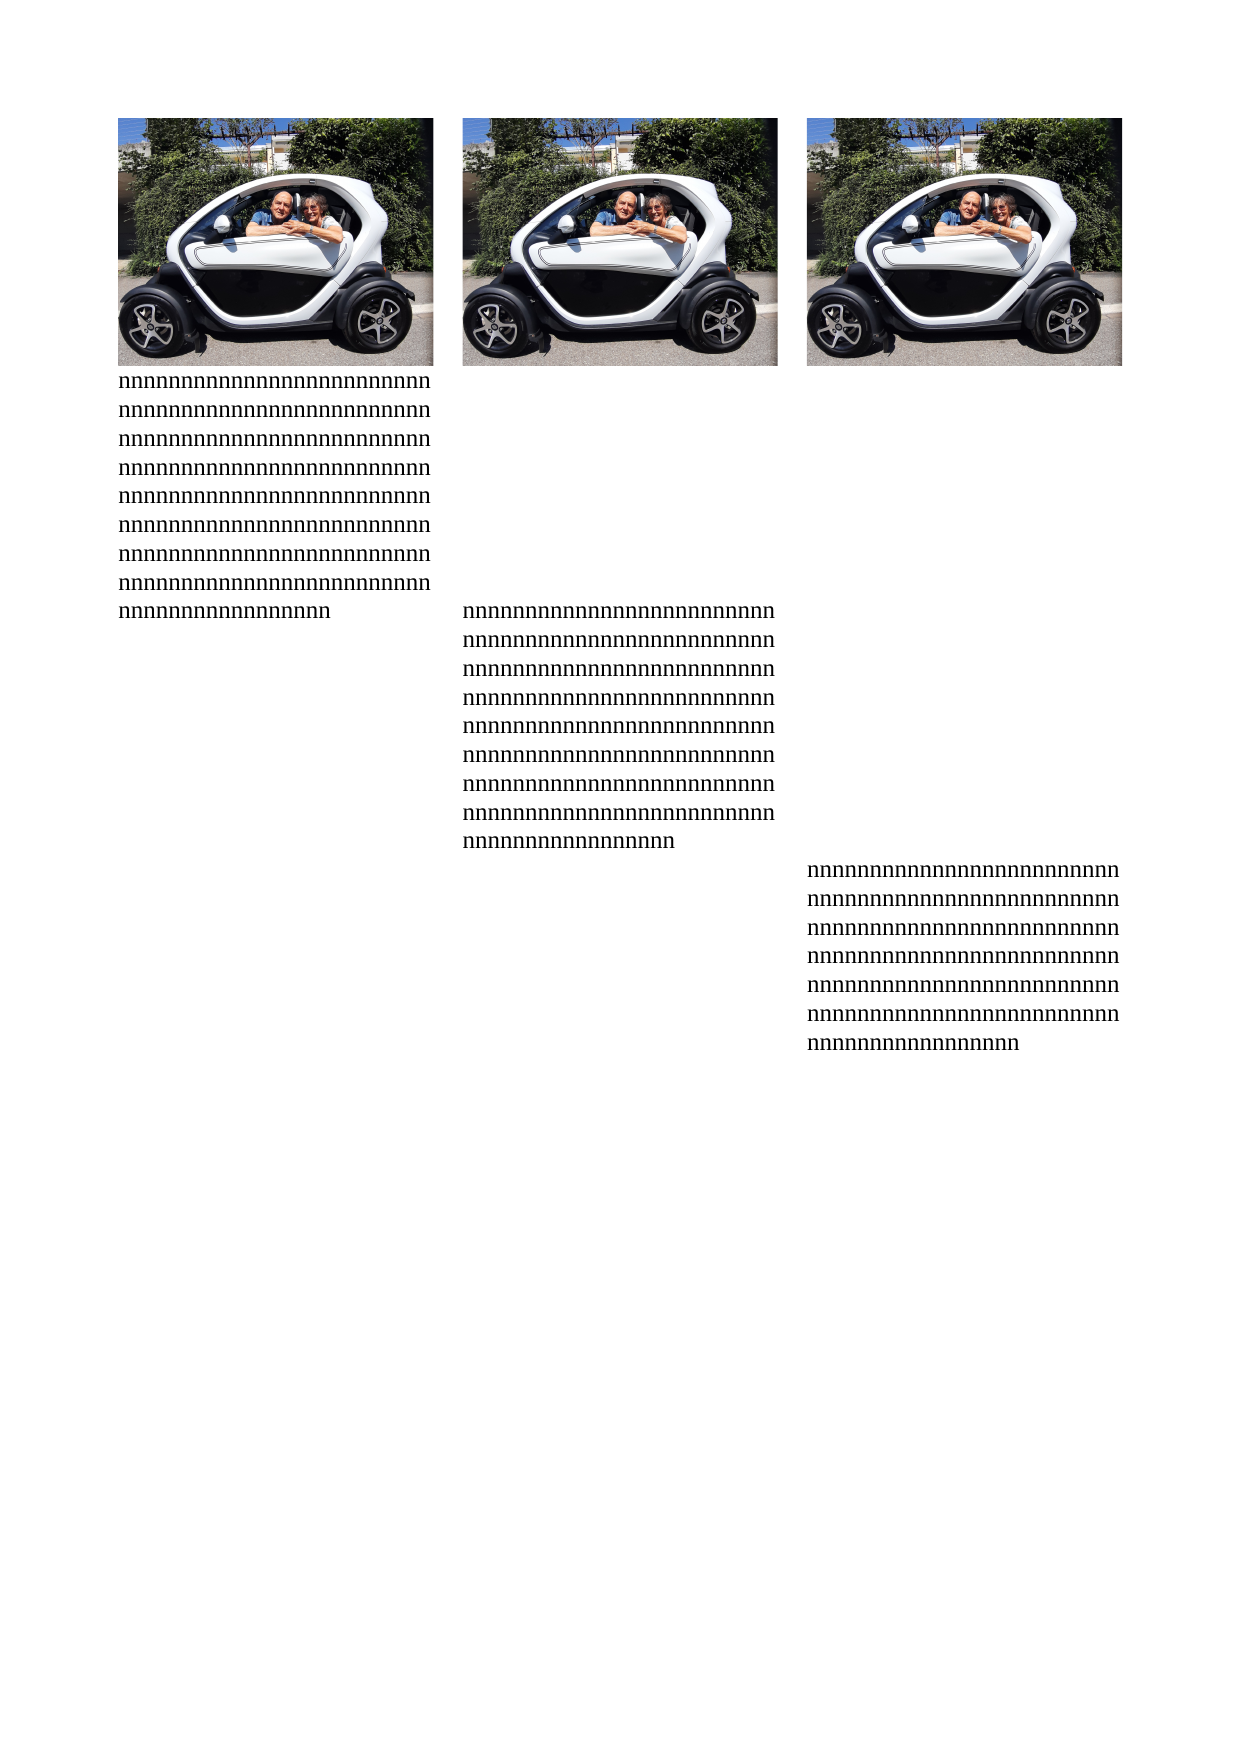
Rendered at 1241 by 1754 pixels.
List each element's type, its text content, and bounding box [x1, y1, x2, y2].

picture [118, 118, 434, 366]
picture [462, 118, 778, 366]
picture [806, 118, 1123, 366]
text nnnnnnnnnnnnnnnnnnnnnnnnnnnnnnnnnnnnnnnnnnnnnnnnnnnnnnnnnnnnnnnnnnnnnnnnnnnnnnnnnnnnnnnnnnnnnnnnnnnnnnnnnnnnnnnnnnnnnnnnnnnnnnnnnnnnnnnnnnnnnnnnnnnnnnnnnnnnnnnnnnnnnnn [807, 854, 1122, 1055]
text nnnnnnnnnnnnnnnnnnnnnnnnnnnnnnnnnnnnnnnnnnnnnnnnnnnnnnnnnnnnnnnnnnnnnnnnnnnnnnnnnnnnnnnnnnnnnnnnnnnnnnnnnnnnnnnnnnnnnnnnnnnnnnnnnnnnnnnnnnnnnnnnnnnnnnnnnnnnnnnnnnnnnnnnnnnnnnnnnnnnnnnnnnnnnnnnnnnnnnnnnnnnnnnnnnnnnnnnn [462, 595, 777, 854]
text nnnnnnnnnnnnnnnnnnnnnnnnnnnnnnnnnnnnnnnnnnnnnnnnnnnnnnnnnnnnnnnnnnnnnnnnnnnnnnnnnnnnnnnnnnnnnnnnnnnnnnnnnnnnnnnnnnnnnnnnnnnnnnnnnnnnnnnnnnnnnnnnnnnnnnnnnnnnnnnnnnnnnnnnnnnnnnnnnnnnnnnnnnnnnnnnnnnnnnnnnnnnnnnnnnnnnnnnn [118, 366, 433, 624]
